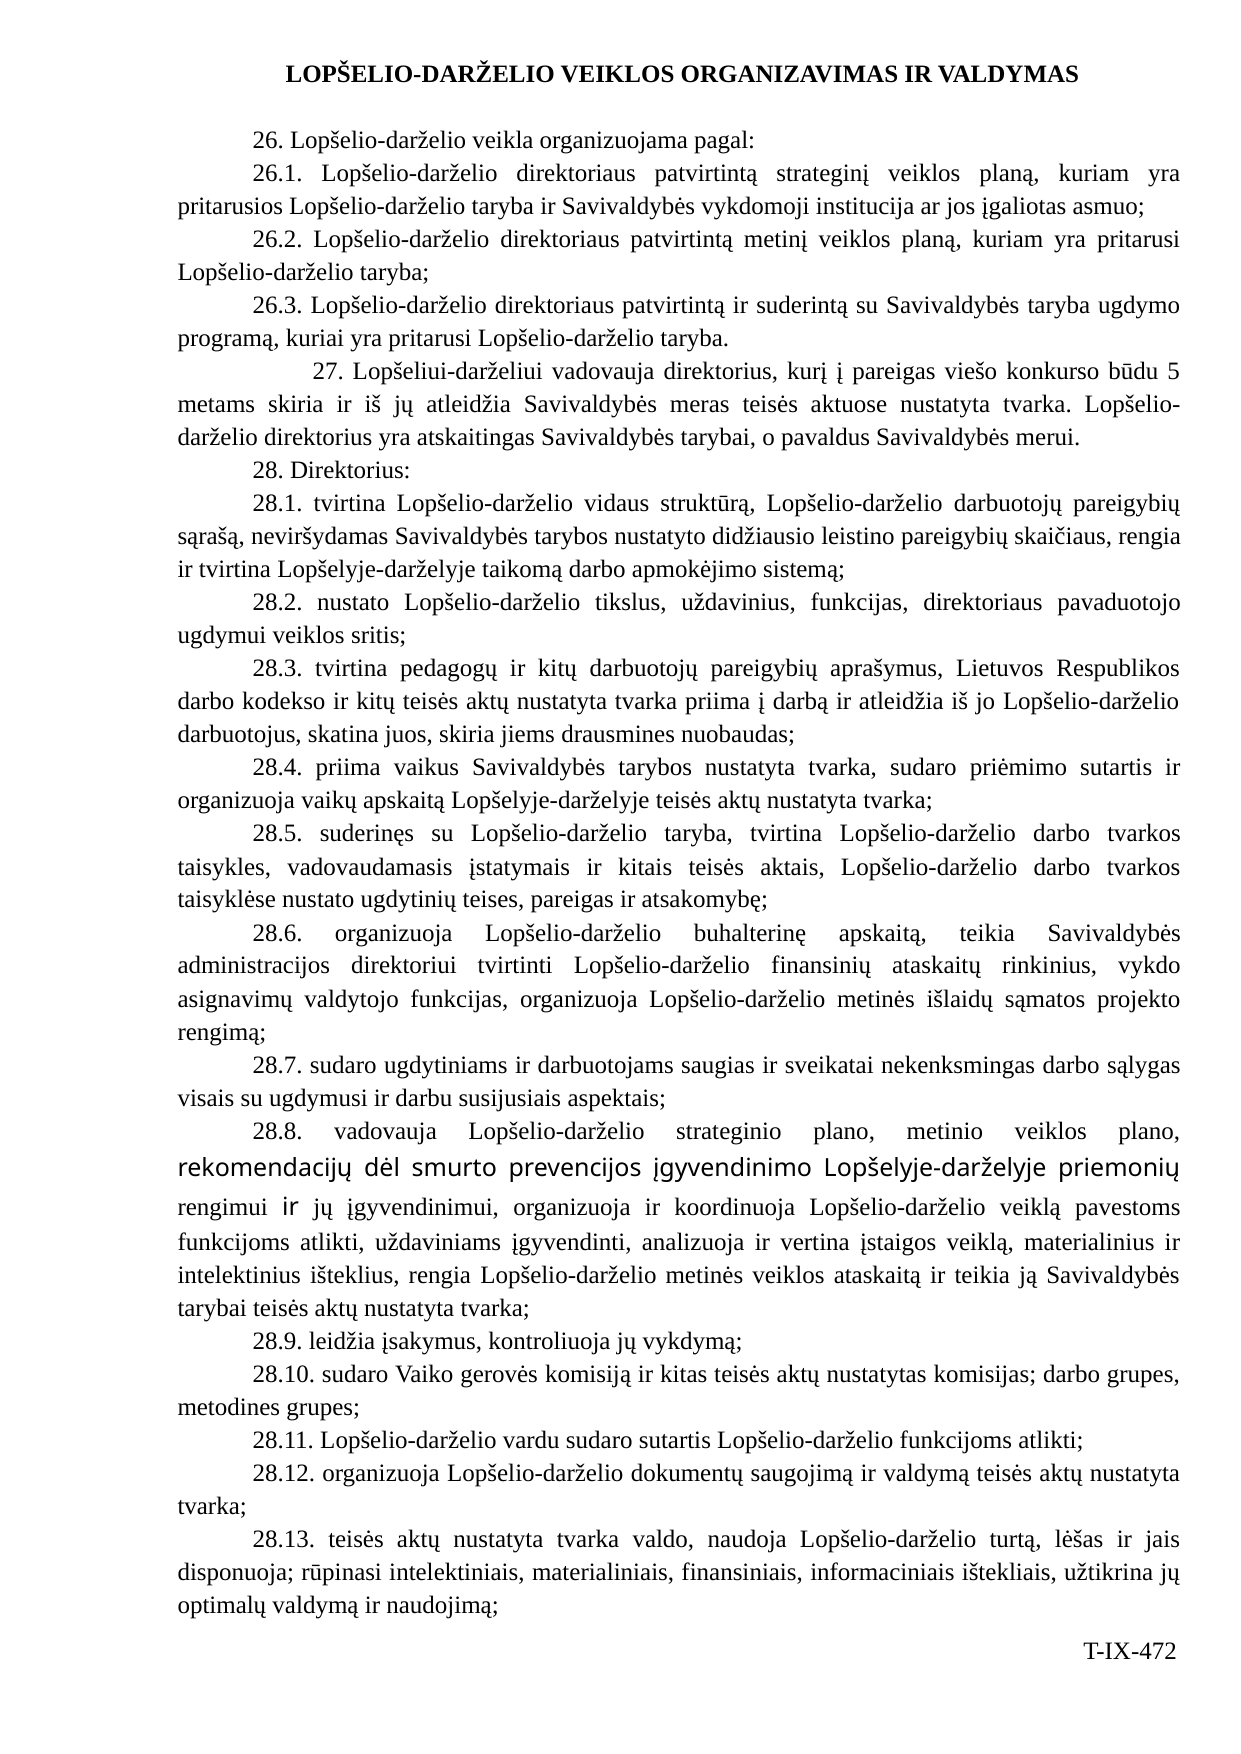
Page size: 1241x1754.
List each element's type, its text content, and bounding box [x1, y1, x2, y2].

text 28.11. Lopšelio-darželio vardu sudaro sutartis Lopšelio-darželio funkcijoms atlikti; [177, 1425, 1181, 1454]
text 28.8. vadovauja Lopšelio-darželio strateginio plano, metinio veiklos plano, rekomendacijų dėl smurto prevencijos įgyvendinimo Lopšelyje-darželyje priemonių rengimui ir jų įgyvendinimui, organizuoja ir koordinuoja Lopšelio-darželio veiklą pavestoms funkcijoms atlikti, uždaviniams įgyvendinti, analizuoja ir vertina įstaigos veiklą, materialinius ir intelektinius išteklius, rengia Lopšelio-darželio metinės veiklos ataskaitą ir teikia ją Savivaldybės tarybai teisės aktų nustatyta tvarka; [177, 1116, 1181, 1322]
text 26.3. Lopšelio-darželio direktoriaus patvirtintą ir suderintą su Savivaldybės taryba ugdymo programą, kuriai yra pritarusi Lopšelio-darželio taryba. [177, 290, 1181, 352]
text 28.1. tvirtina Lopšelio-darželio vidaus struktūrą, Lopšelio-darželio darbuotojų pareigybių sąrašą, neviršydamas Savivaldybės tarybos nustatyto didžiausio leistino pareigybių skaičiaus, rengia ir tvirtina Lopšelyje-darželyje taikomą darbo apmokėjimo sistemą; [177, 488, 1181, 583]
text 28.12. organizuoja Lopšelio-darželio dokumentų saugojimą ir valdymą teisės aktų nustatyta tvarka; [177, 1458, 1181, 1520]
text 26.2. Lopšelio-darželio direktoriaus patvirtintą metinį veiklos planą, kuriam yra pritarusi Lopšelio-darželio taryba; [177, 224, 1181, 286]
text 28.3. tvirtina pedagogų ir kitų darbuotojų pareigybių aprašymus, Lietuvos Respublikos darbo kodekso ir kitų teisės aktų nustatyta tvarka priima į darbą ir atleidžia iš jo Lopšelio-darželio darbuotojus, skatina juos, skiria jiems drausmines nuobaudas; [177, 653, 1181, 748]
text 26.1. Lopšelio-darželio direktoriaus patvirtintą strateginį veiklos planą, kuriam yra pritarusios Lopšelio-darželio taryba ir Savivaldybės vykdomoji institucija ar jos įgaliotas asmuo; [177, 158, 1181, 220]
text 28.4. priima vaikus Savivaldybės tarybos nustatyta tvarka, sudaro priėmimo sutartis ir organizuoja vaikų apskaitą Lopšelyje-darželyje teisės aktų nustatyta tvarka; [177, 752, 1181, 814]
text 28.10. sudaro Vaiko gerovės komisiją ir kitas teisės aktų nustatytas komisijas; darbo grupes, metodines grupes; [177, 1359, 1181, 1421]
text 27. Lopšeliui-darželiui vadovauja direktorius, kurį į pareigas viešo konkurso būdu 5 metams skiria ir iš jų atleidžia Savivaldybės meras teisės aktuose nustatyta tvarka. Lopšelio-darželio direktorius yra atskaitingas Savivaldybės tarybai, o pavaldus Savivaldybės merui. [177, 356, 1181, 451]
text 28.7. sudaro ugdytiniams ir darbuotojams saugias ir sveikatai nekenksmingas darbo sąlygas visais su ugdymusi ir darbu susijusiais aspektais; [177, 1050, 1181, 1111]
text 28.9. leidžia įsakymus, kontroliuoja jų vykdymą; [177, 1326, 1181, 1355]
text 28.13. teisės aktų nustatyta tvarka valdo, naudoja Lopšelio-darželio turtą, lėšas ir jais disponuoja; rūpinasi intelektiniais, materialiniais, finansiniais, informaciniais ištekliais, užtikrina jų optimalų valdymą ir naudojimą; [177, 1524, 1181, 1619]
text 28.6. organizuoja Lopšelio-darželio buhalterinę apskaitą, teikia Savivaldybės administracijos direktoriui tvirtinti Lopšelio-darželio finansinių ataskaitų rinkinius, vykdo asignavimų valdytojo funkcijas, organizuoja Lopšelio-darželio metinės išlaidų sąmatos projekto rengimą; [177, 918, 1181, 1045]
text 28.5. suderinęs su Lopšelio-darželio taryba, tvirtina Lopšelio-darželio darbo tvarkos taisykles, vadovaudamasis įstatymais ir kitais teisės aktais, Lopšelio-darželio darbo tvarkos taisyklėse nustato ugdytinių teises, pareigas ir atsakomybę; [177, 818, 1181, 913]
text LOPŠELIO-DARŽELIO VEIKLOS ORGANIZAVIMAS IR VALDYMAS [177, 59, 1181, 88]
text 26. Lopšelio-darželio veikla organizuojama pagal: [177, 125, 1181, 154]
text 28.2. nustato Lopšelio-darželio tikslus, uždavinius, funkcijas, direktoriaus pavaduotojo ugdymui veiklos sritis; [177, 587, 1181, 649]
text 28. Direktorius: [177, 455, 1181, 484]
